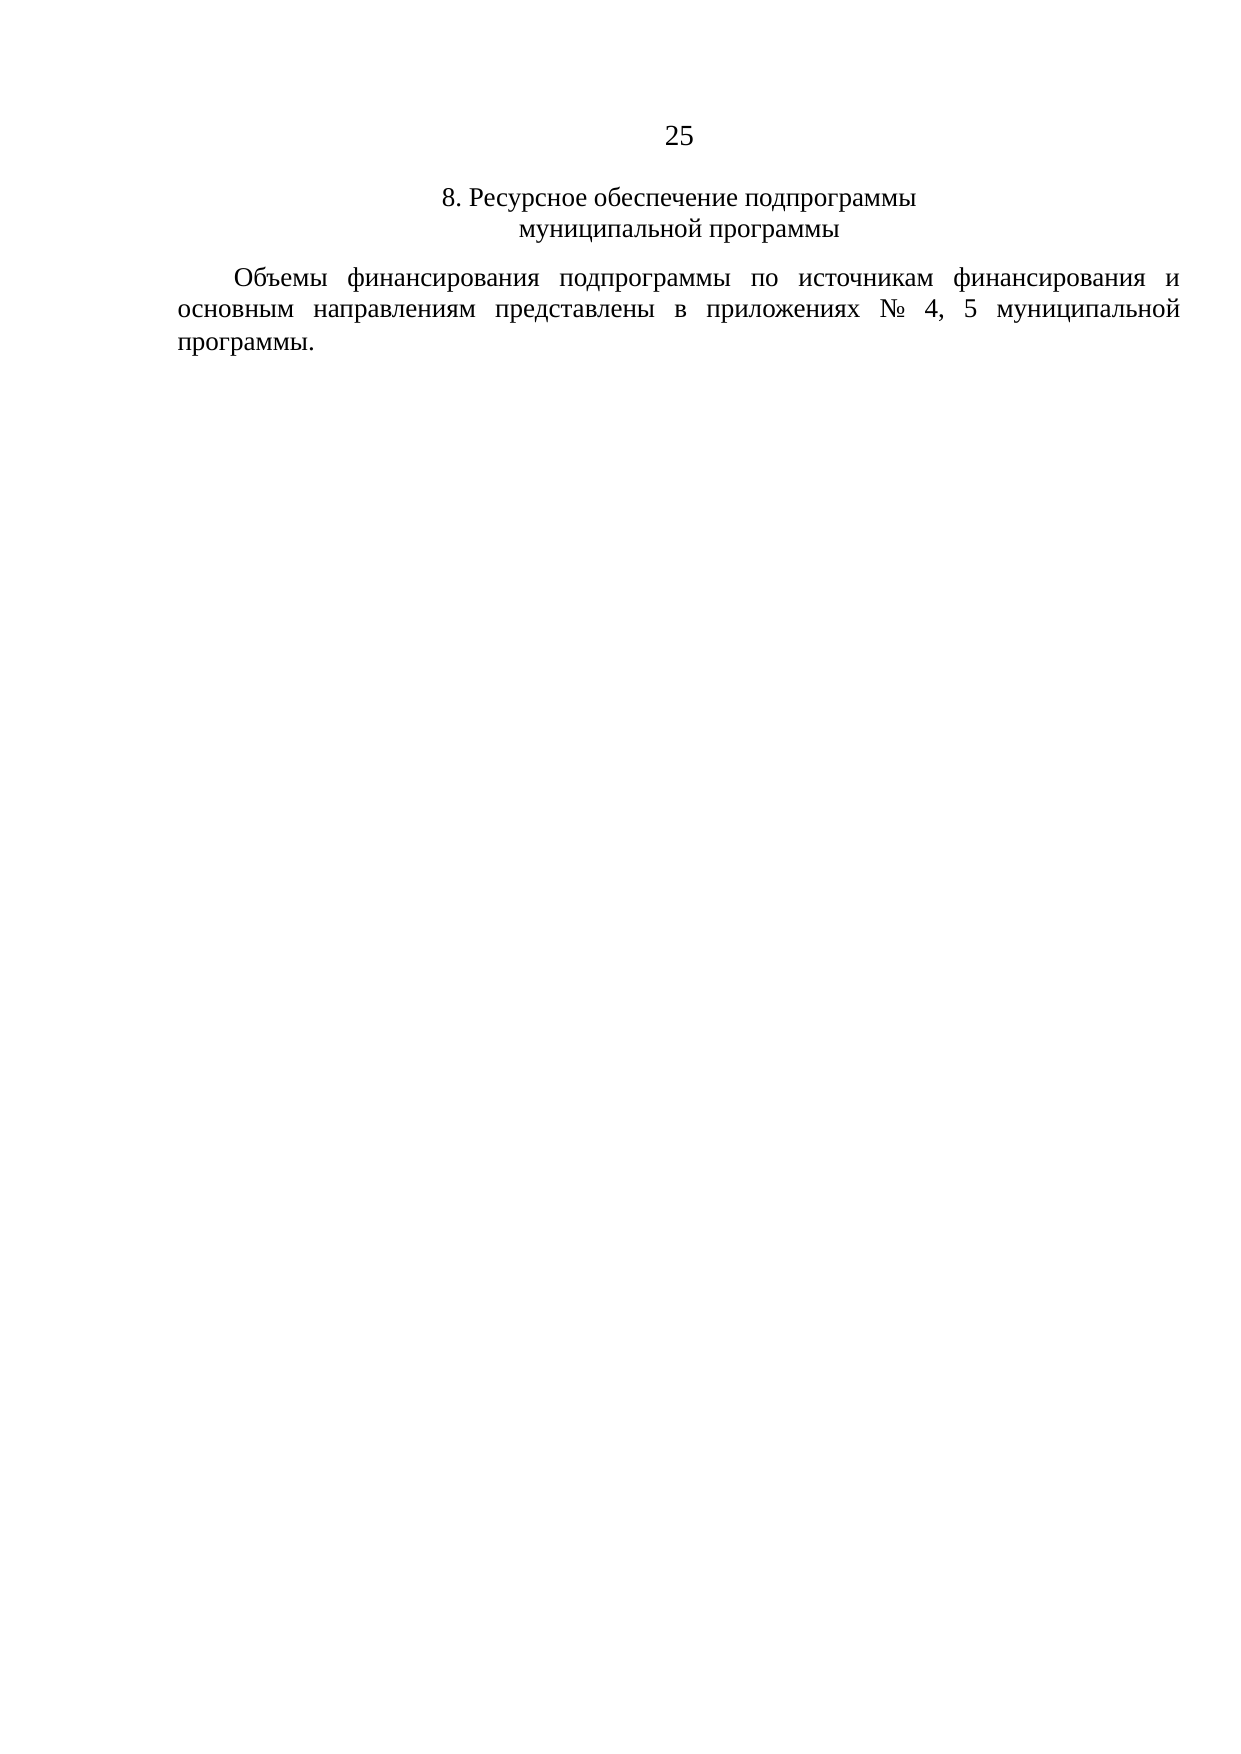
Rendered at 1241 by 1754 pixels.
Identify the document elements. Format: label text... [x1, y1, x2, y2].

text Объемы финансирования подпрограммы по источникам финансирования и основным направлениям представлены в приложениях № 4, 5 муниципальной программы. [177, 261, 1181, 357]
text муниципальной программы [177, 212, 1181, 243]
subtitle 8. Ресурсное обеспечение подпрограммы [177, 181, 1181, 212]
